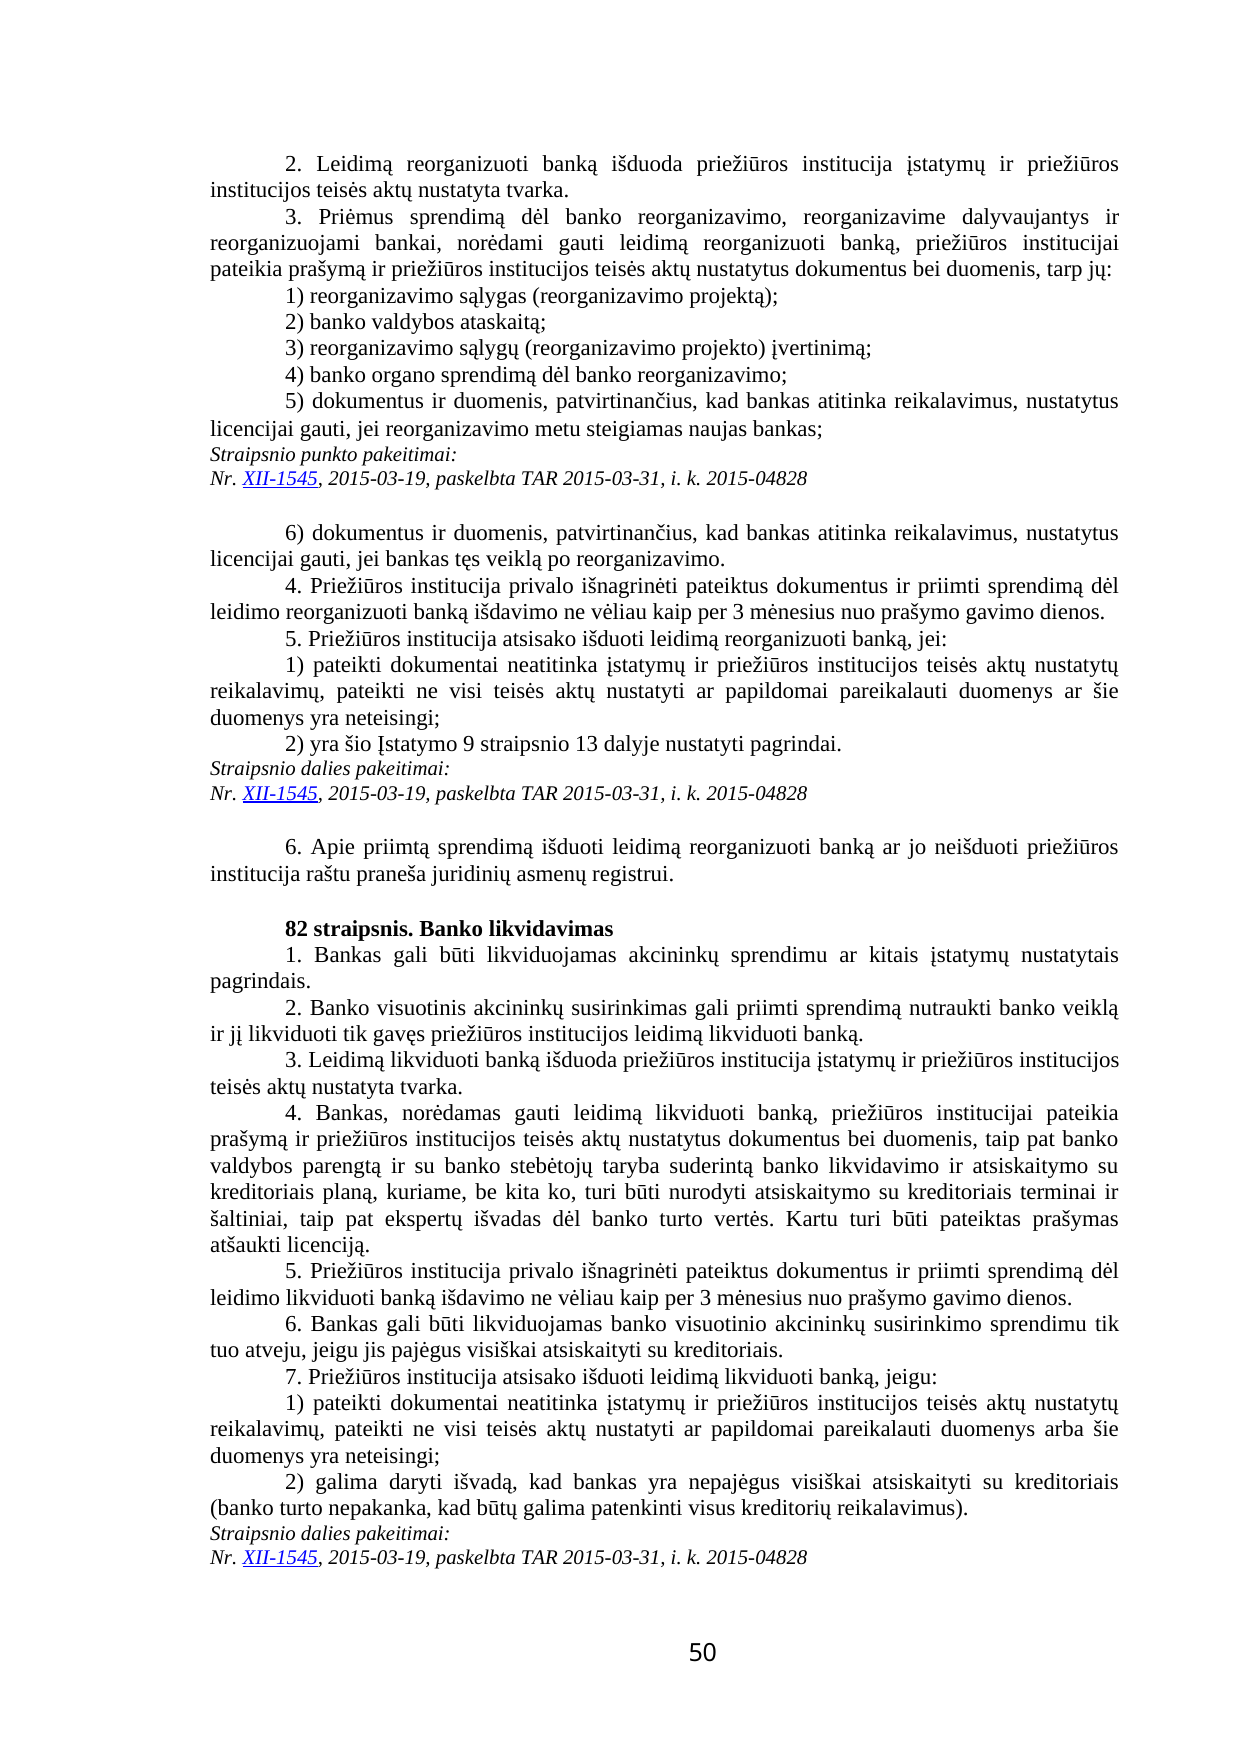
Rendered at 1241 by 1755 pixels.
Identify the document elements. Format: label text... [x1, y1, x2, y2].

text Straipsnio dalies pakeitimai: [210, 1521, 1120, 1545]
text 6) dokumentus ir duomenis, patvirtinančius, kad bankas atitinka reikalavimus, nustatytus licencijai gauti, jei bankas tęs veiklą po reorganizavimo. [210, 519, 1120, 572]
text 2. Banko visuotinis akcininkų susirinkimas gali priimti sprendimą nutraukti banko veiklą ir jį likviduoti tik gavęs priežiūros institucijos leidimą likviduoti banką. [210, 994, 1120, 1046]
text 3) reorganizavimo sąlygų (reorganizavimo projekto) įvertinimą; [210, 334, 1120, 361]
text Straipsnio dalies pakeitimai: [210, 756, 1120, 780]
text 4. Priežiūros institucija privalo išnagrinėti pateiktus dokumentus ir priimti sprendimą dėl leidimo reorganizuoti banką išdavimo ne vėliau kaip per 3 mėnesius nuo prašymo gavimo dienos. [210, 572, 1120, 624]
text 6. Bankas gali būti likviduojamas banko visuotinio akcininkų susirinkimo sprendimu tik tuo atveju, jeigu jis pajėgus visiškai atsiskaityti su kreditoriais. [210, 1310, 1120, 1363]
text Nr. XII-1545, 2015-03-19, paskelbta TAR 2015-03-31, i. k. 2015-04828 [210, 466, 1120, 490]
text 3. Leidimą likviduoti banką išduoda priežiūros institucija įstatymų ir priežiūros institucijos teisės aktų nustatyta tvarka. [210, 1046, 1120, 1099]
text 5. Priežiūros institucija privalo išnagrinėti pateiktus dokumentus ir priimti sprendimą dėl leidimo likviduoti banką išdavimo ne vėliau kaip per 3 mėnesius nuo prašymo gavimo dienos. [210, 1257, 1120, 1310]
text 2) yra šio Įstatymo 9 straipsnio 13 dalyje nustatyti pagrindai. [210, 730, 1120, 756]
text 82 straipsnis. Banko likvidavimas [210, 915, 1120, 941]
text 5) dokumentus ir duomenis, patvirtinančius, kad bankas atitinka reikalavimus, nustatytus licencijai gauti, jei reorganizavimo metu steigiamas naujas bankas; [210, 387, 1120, 442]
text 7. Priežiūros institucija atsisako išduoti leidimą likviduoti banką, jeigu: [210, 1363, 1120, 1389]
text 3. Priėmus sprendimą dėl banko reorganizavimo, reorganizavime dalyvaujantys ir reorganizuojami bankai, norėdami gauti leidimą reorganizuoti banką, priežiūros institucijai pateikia prašymą ir priežiūros institucijos teisės aktų nustatytus dokumentus bei duomenis, tarp jų: [210, 203, 1120, 282]
text 2) galima daryti išvadą, kad bankas yra nepajėgus visiškai atsiskaityti su kreditoriais (banko turto nepakanka, kad būtų galima patenkinti visus kreditorių reikalavimus). [210, 1468, 1120, 1521]
text Straipsnio punkto pakeitimai: [210, 442, 1120, 466]
text 2. Leidimą reorganizuoti banką išduoda priežiūros institucija įstatymų ir priežiūros institucijos teisės aktų nustatyta tvarka. [210, 150, 1120, 203]
text 1. Bankas gali būti likviduojamas akcininkų sprendimu ar kitais įstatymų nustatytais pagrindais. [210, 941, 1120, 994]
text 4) banko organo sprendimą dėl banko reorganizavimo; [210, 361, 1120, 387]
text Nr. XII-1545, 2015-03-19, paskelbta TAR 2015-03-31, i. k. 2015-04828 [210, 1545, 1120, 1569]
text 4. Bankas, norėdamas gauti leidimą likviduoti banką, priežiūros institucijai pateikia prašymą ir priežiūros institucijos teisės aktų nustatytus dokumentus bei duomenis, taip pat banko valdybos parengtą ir su banko stebėtojų taryba suderintą banko likvidavimo ir atsiskaitymo su kreditoriais planą, kuriame, be kita ko, turi būti nurodyti atsiskaitymo su kreditoriais terminai ir šaltiniai, taip pat ekspertų išvadas dėl banko turto vertės. Kartu turi būti pateiktas prašymas atšaukti licenciją. [210, 1099, 1120, 1257]
text 2) banko valdybos ataskaitą; [210, 308, 1120, 334]
text 1) pateikti dokumentai neatitinka įstatymų ir priežiūros institucijos teisės aktų nustatytų reikalavimų, pateikti ne visi teisės aktų nustatyti ar papildomai pareikalauti duomenys arba šie duomenys yra neteisingi; [210, 1389, 1120, 1468]
text 6. Apie priimtą sprendimą išduoti leidimą reorganizuoti banką ar jo neišduoti priežiūros institucija raštu praneša juridinių asmenų registrui. [210, 833, 1120, 886]
text 1) reorganizavimo sąlygas (reorganizavimo projektą); [210, 282, 1120, 308]
text Nr. XII-1545, 2015-03-19, paskelbta TAR 2015-03-31, i. k. 2015-04828 [210, 780, 1120, 804]
text 5. Priežiūros institucija atsisako išduoti leidimą reorganizuoti banką, jei: [210, 624, 1120, 651]
text 1) pateikti dokumentai neatitinka įstatymų ir priežiūros institucijos teisės aktų nustatytų reikalavimų, pateikti ne visi teisės aktų nustatyti ar papildomai pareikalauti duomenys ar šie duomenys yra neteisingi; [210, 651, 1120, 730]
